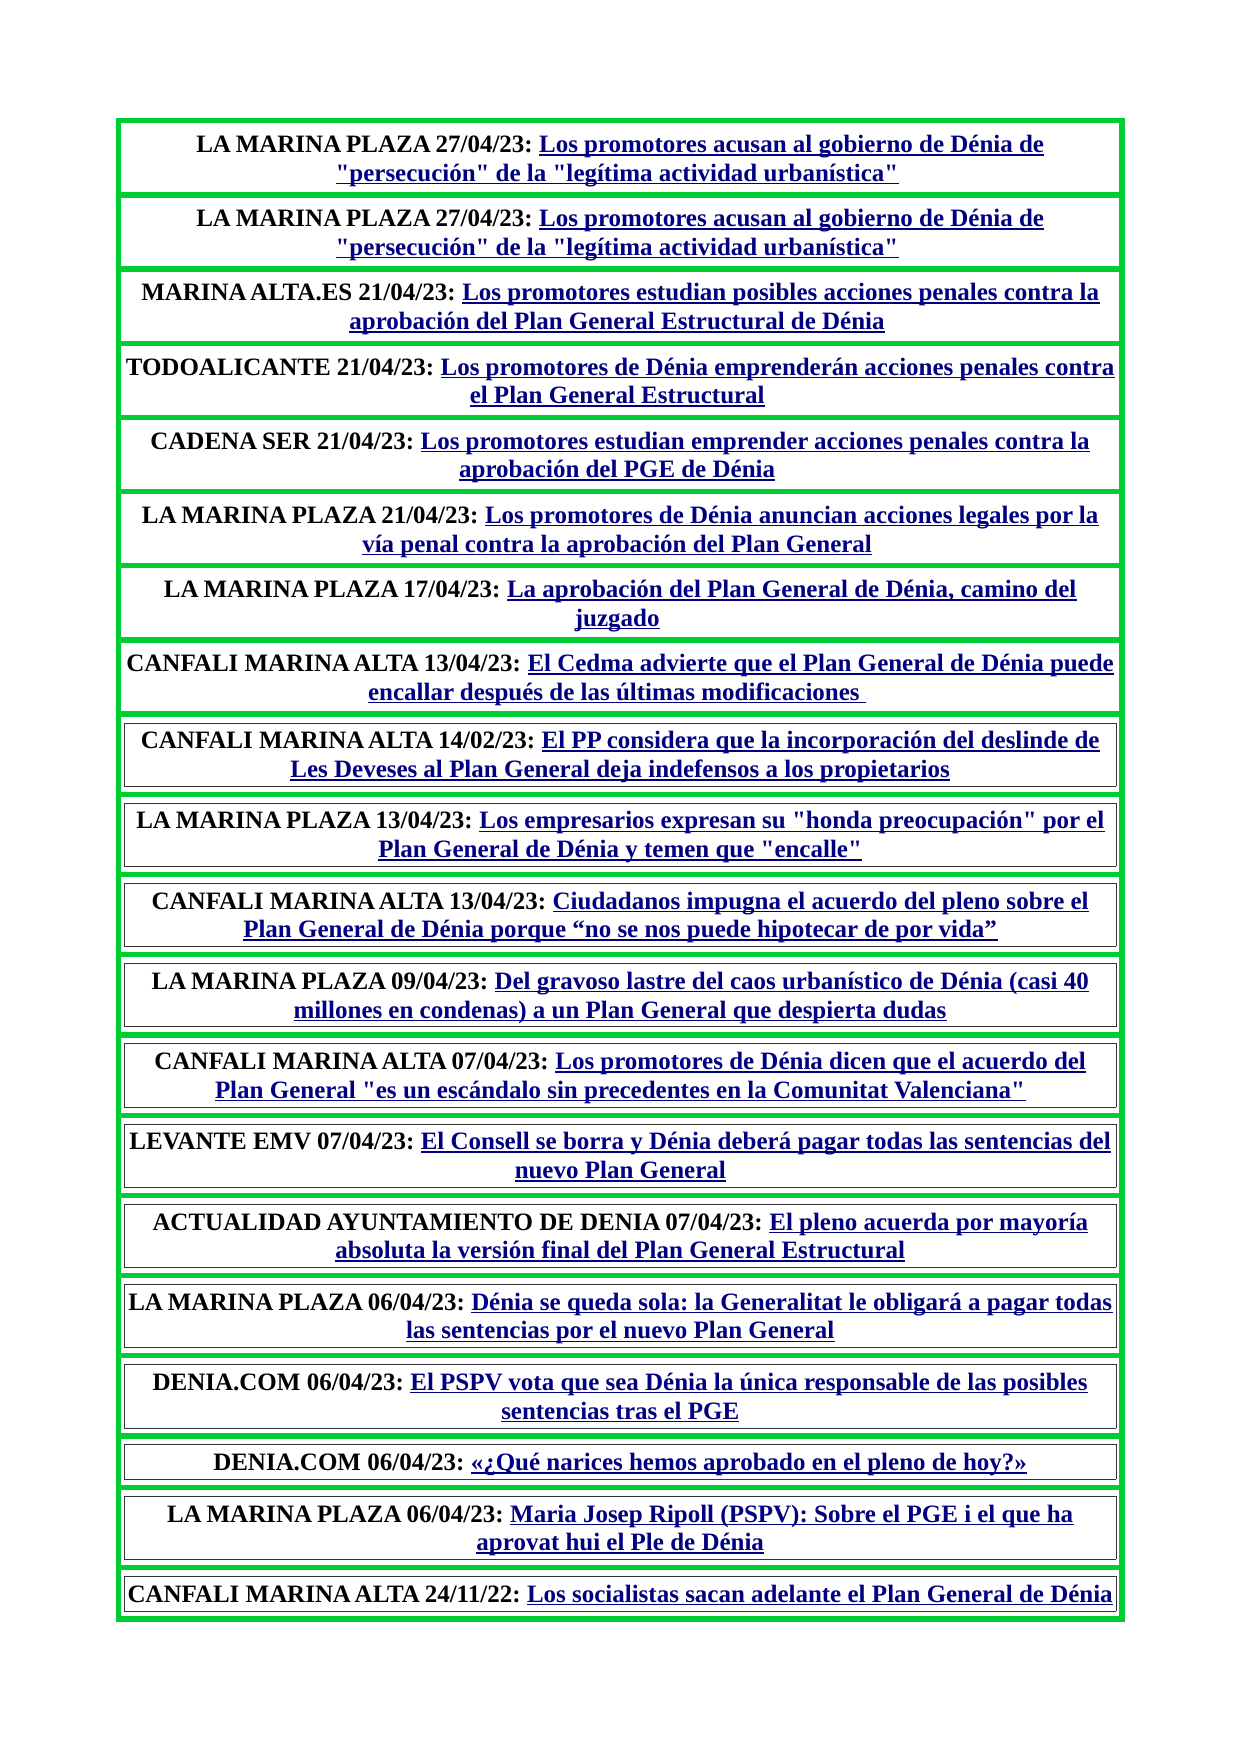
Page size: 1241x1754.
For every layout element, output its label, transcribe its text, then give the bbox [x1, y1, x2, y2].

table_cell MARINA ALTA.ES 21/04/23: Los promotores estudian posibles acciones penales contra la aprobación del Plan General Estructural de Dénia [121, 272, 1119, 341]
table_cell LA MARINA PLAZA 06/04/23: Dénia se queda sola: la Generalitat le obligará a pagar todas las sentencias por el nuevo Plan General [121, 1278, 1119, 1353]
table_cell LA MARINA PLAZA 06/04/23: Maria Josep Ripoll (PSPV): Sobre el PGE i el que ha aprovat hui el Ple de Dénia [121, 1490, 1119, 1565]
table_cell DENIA.COM 06/04/23: El PSPV vota que sea Dénia la única responsable de las posibles sentencias tras el PGE [121, 1358, 1119, 1433]
table_cell LA MARINA PLAZA 27/04/23: Los promotores acusan al gobierno de Dénia de "persecución" de la "legítima actividad urbanística" [121, 198, 1119, 266]
table_cell CANFALI MARINA ALTA 07/04/23: Los promotores de Dénia dicen que el acuerdo del Plan General "es un escándalo sin precedentes en la Comunitat Valenciana" [121, 1038, 1119, 1112]
table_cell LA MARINA PLAZA 13/04/23: Los empresarios expresan su "honda preocupación" por el Plan General de Dénia y temen que "encalle" [121, 797, 1119, 872]
table_cell CANFALI MARINA ALTA 13/04/23: Ciudadanos impugna el acuerdo del pleno sobre el Plan General de Dénia porque “no se nos puede hipotecar de por vida” [121, 877, 1119, 952]
table_cell TODOALICANTE 21/04/23: Los promotores de Dénia emprenderán acciones penales contra el Plan General Estructural [121, 346, 1119, 415]
table_cell LA MARINA PLAZA 27/04/23: Los promotores acusan al gobierno de Dénia de "persecución" de la "legítima actividad urbanística" [121, 123, 1119, 192]
table_cell CANFALI MARINA ALTA 14/02/23: El PP considera que la incorporación del deslinde de Les Deveses al Plan General deja indefensos a los propietarios [121, 717, 1119, 792]
table_cell ACTUALIDAD AYUNTAMIENTO DE DENIA 07/04/23: El pleno acuerda por mayoría absoluta la versión final del Plan General Estructural [121, 1198, 1119, 1273]
table_cell CANFALI MARINA ALTA 13/04/23: El Cedma advierte que el Plan General de Dénia puede encallar después de las últimas modificaciones [121, 643, 1119, 711]
table_cell LA MARINA PLAZA 17/04/23: La aprobación del Plan General de Dénia, camino del juzgado [121, 568, 1119, 637]
table_cell LA MARINA PLAZA 21/04/23: Los promotores de Dénia anuncian acciones legales por la vía penal contra la aprobación del Plan General [121, 494, 1119, 563]
table_cell LA MARINA PLAZA 09/04/23: Del gravoso lastre del caos urbanístico de Dénia (casi 40 millones en condenas) a un Plan General que despierta dudas [121, 957, 1119, 1032]
table_cell CADENA SER 21/04/23: Los promotores estudian emprender acciones penales contra la aprobación del PGE de Dénia [121, 420, 1119, 489]
table_cell CANFALI MARINA ALTA 24/11/22: Los socialistas sacan adelante el Plan General de Dénia [121, 1570, 1119, 1616]
table_cell DENIA.COM 06/04/23: «¿Qué narices hemos aprobado en el pleno de hoy?» [121, 1439, 1119, 1485]
table_cell LEVANTE EMV 07/04/23: El Consell se borra y Dénia deberá pagar todas las sentencias del nuevo Plan General [121, 1118, 1119, 1193]
